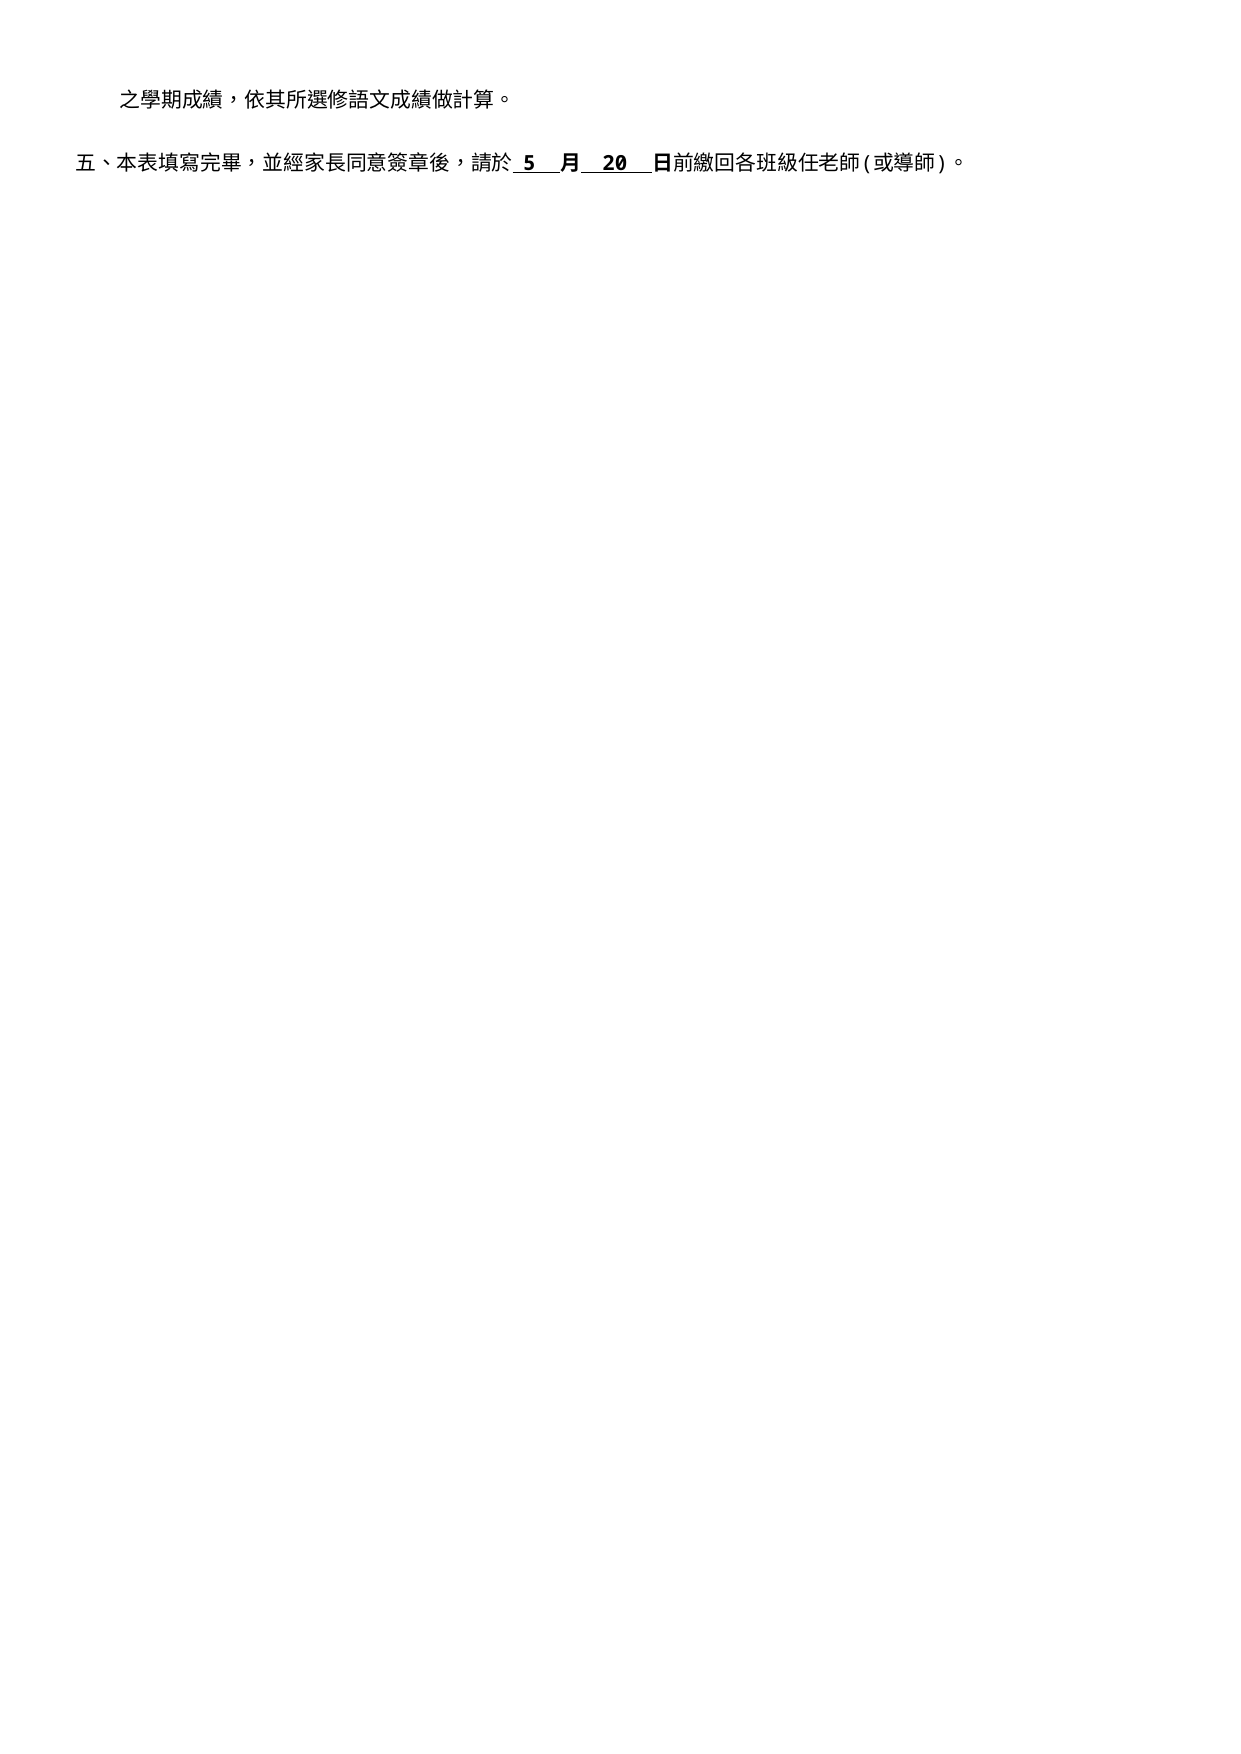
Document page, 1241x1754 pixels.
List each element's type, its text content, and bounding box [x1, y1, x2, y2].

text 之學期成績，依其所選修語文成績做計算。 [75, 57, 1165, 119]
text 五、本表填寫完畢，並經家長同意簽章後，請於 5 月 20 日前繳回各班級任老師(或導師)。 [75, 119, 1165, 182]
